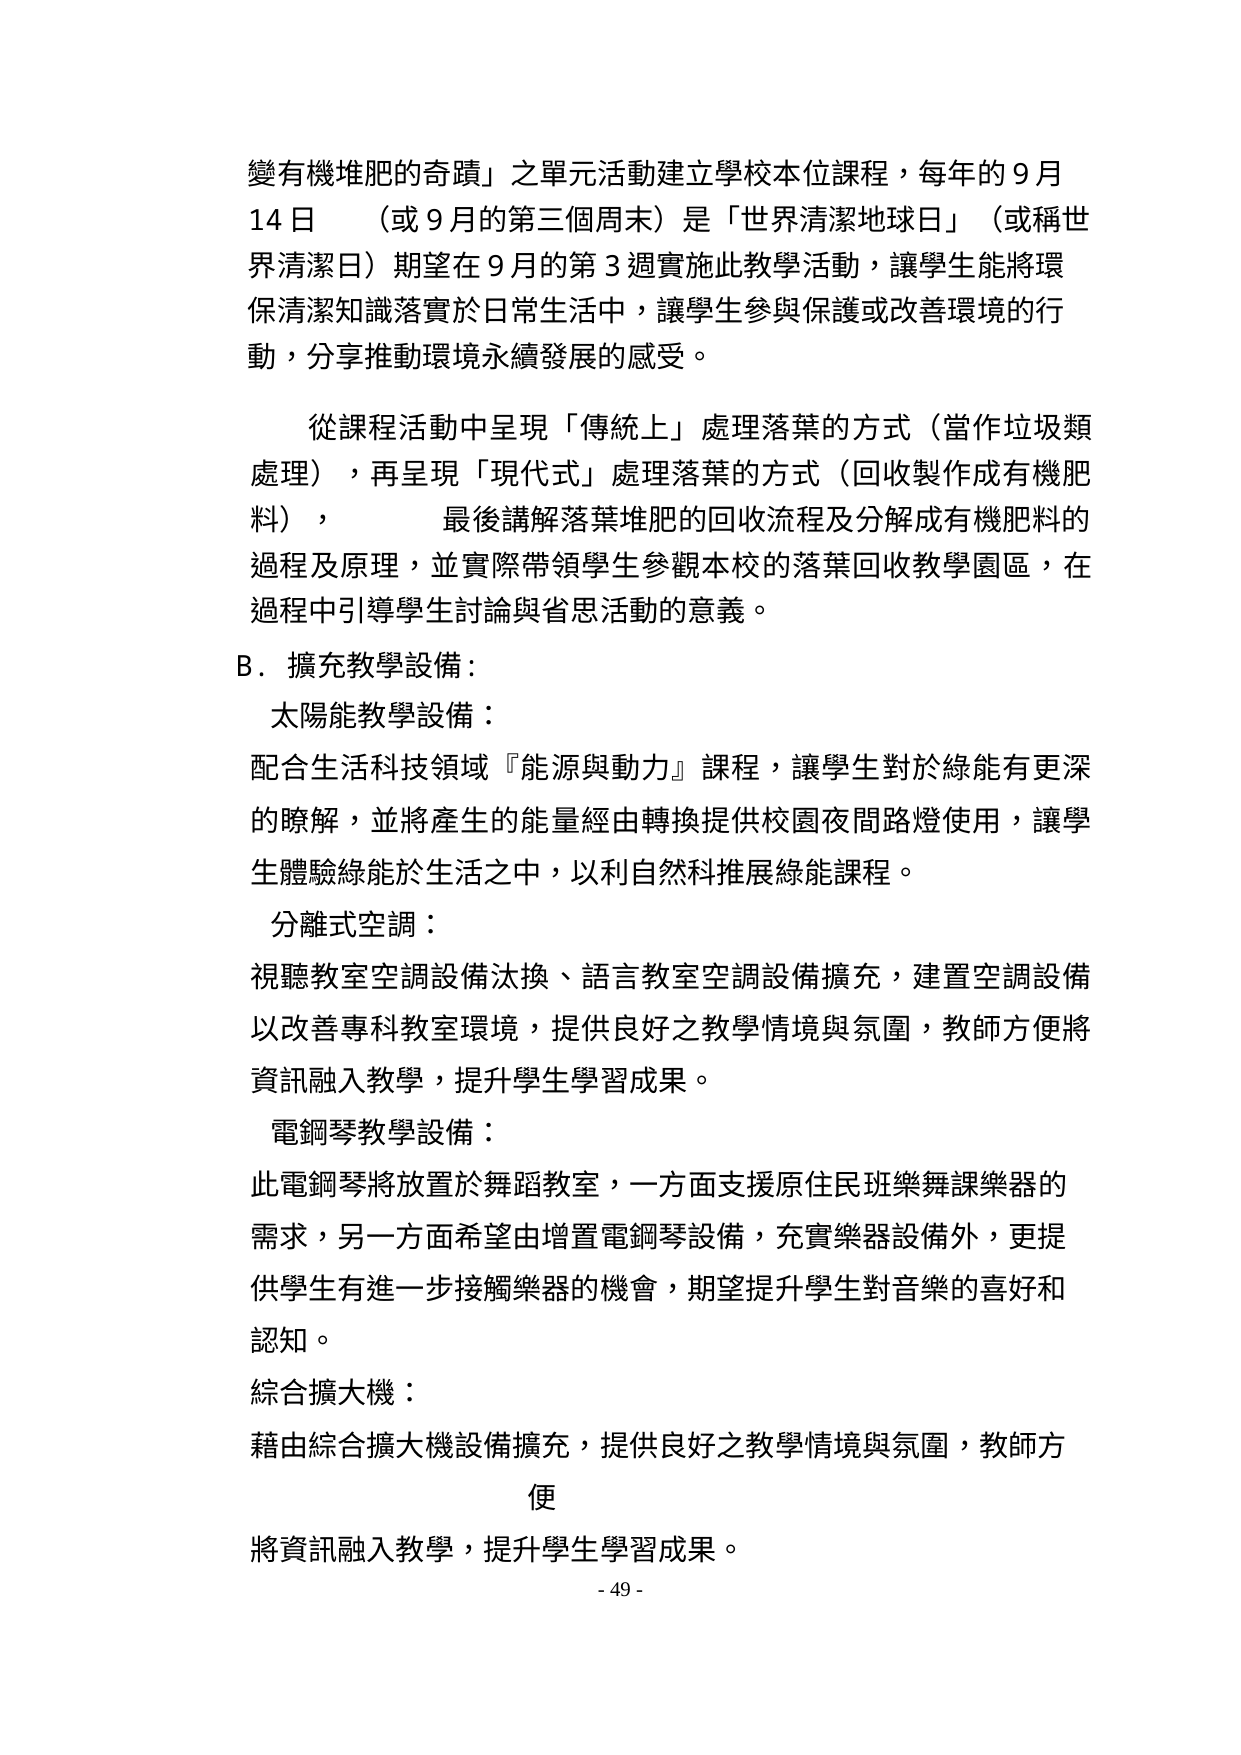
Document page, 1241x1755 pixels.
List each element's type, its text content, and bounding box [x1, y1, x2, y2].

text 從課程活動中呈現「傳統上」處理落葉的方式（當作垃圾類處理），再呈現「現代式」處理落葉的方式（回收製作成有機肥料）， 最後講解落葉堆肥的回收流程及分解成有機肥料的過程及原理，並實際帶領學生參觀本校的落葉回收教學園區，在過程中引導學生討論與省思活動的意義。 [250, 402, 1093, 631]
text 變有機堆肥的奇蹟」之單元活動建立學校本位課程，每年的9月14日 （或9月的第三個周末）是「世界清潔地球日」（或稱世界清潔日）期望在9月的第3週實施此教學活動，讓學生能將環保清潔知識落實於日常生活中，讓學生參與保護或改善環境的行動，分享推動環境永續發展的感受。 [131, 148, 1093, 377]
text 將資訊融入教學，提升學生學習成果。 [250, 1518, 1093, 1571]
text 綜合擴大機： [148, 1362, 1093, 1414]
text 此電鋼琴將放置於舞蹈教室，一方面支援原住民班樂舞課樂器的需求，另一方面希望由增置電鋼琴設備，充實樂器設備外，更提供學生有進一步接觸樂器的機會，期望提升學生對音樂的喜好和認知。 [250, 1154, 1093, 1362]
text B. 擴充教學設備: [148, 643, 1093, 685]
text 電鋼琴教學設備： [148, 1102, 1093, 1154]
text 視聽教室空調設備汰換、語言教室空調設備擴充，建置空調設備以改善專科教室環境，提供良好之教學情境與氛圍，教師方便將資訊融入教學，提升學生學習成果。 [250, 946, 1093, 1102]
text 配合生活科技領域『能源與動力』課程，讓學生對於綠能有更深的瞭解，並將產生的能量經由轉換提供校園夜間路燈使用，讓學生體驗綠能於生活之中，以利自然科推展綠能課程。 [250, 737, 1093, 893]
text 藉由綜合擴大機設備擴充，提供良好之教學情境與氛圍，教師方便 [250, 1414, 1093, 1518]
text 太陽能教學設備： [148, 685, 1093, 737]
text 分離式空調： [148, 893, 1093, 946]
